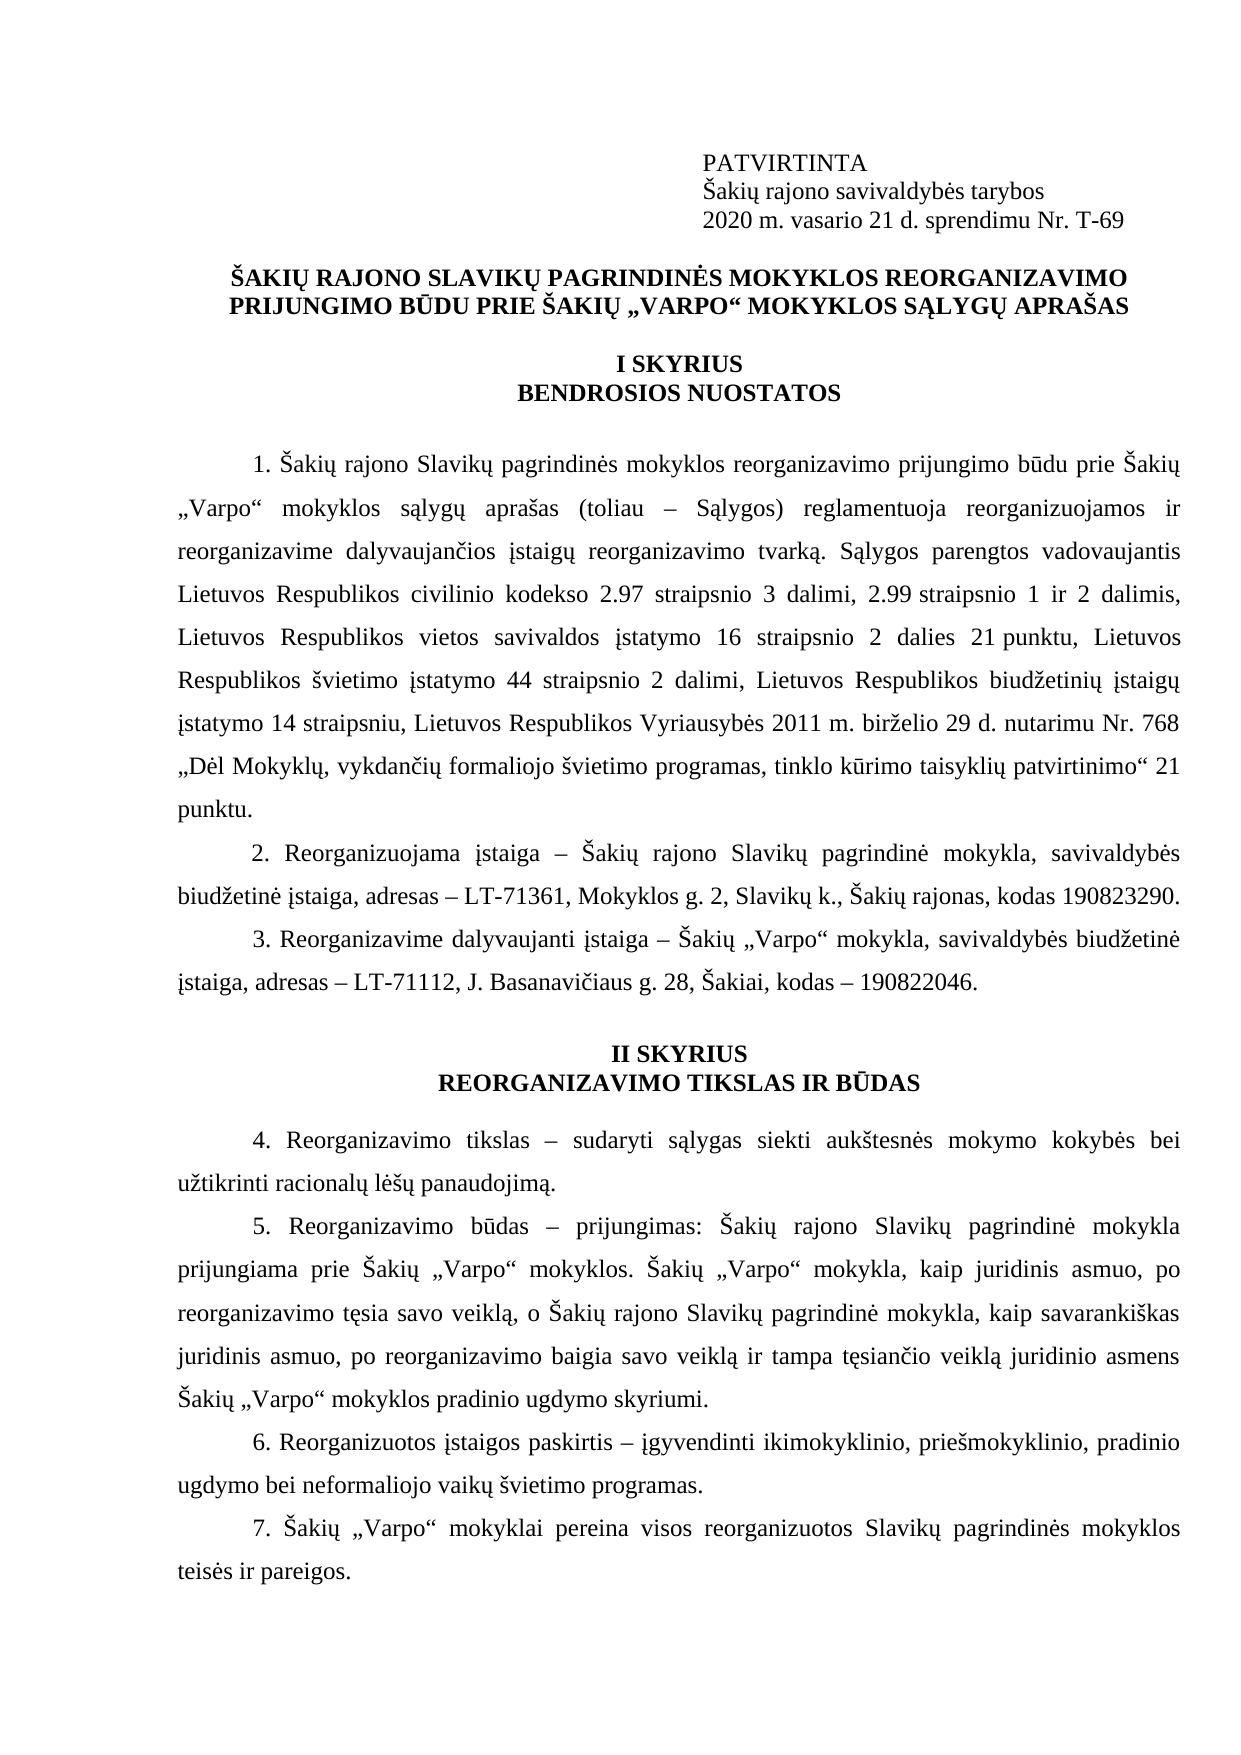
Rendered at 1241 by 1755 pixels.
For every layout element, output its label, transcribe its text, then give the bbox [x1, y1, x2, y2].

text ŠAKIŲ RAJONO SLAVIKŲ PAGRINDINĖS MOKYKLOS REORGANIZAVIMO PRIJUNGIMO BŪDU PRIE ŠAKIŲ „VARPO“ MOKYKLOS SĄLYGŲ APRAŠAS [177, 263, 1181, 320]
text Šakių rajono savivaldybės tarybos [477, 176, 1181, 205]
text 6. Reorganizuotos įstaigos paskirtis – įgyvendinti ikimokyklinio, priešmokyklinio, pradinio ugdymo bei neformaliojo vaikų švietimo programas. [177, 1427, 1181, 1499]
text 4. Reorganizavimo tikslas – sudaryti sąlygas siekti aukštesnės mokymo kokybės bei užtikrinti racionalų lėšų panaudojimą. [177, 1125, 1181, 1197]
text I SKYRIUS [177, 349, 1181, 378]
text 2. Reorganizuojama įstaiga – Šakių rajono Slavikų pagrindinė mokykla, savivaldybės biudžetinė įstaiga, adresas – LT-71361, Mokyklos g. 2, Slavikų k., Šakių rajonas, kodas 190823290. [177, 838, 1181, 909]
text BENDROSIOS NUOSTATOS [177, 378, 1181, 406]
text 5. Reorganizavimo būdas – prijungimas: Šakių rajono Slavikų pagrindinė mokykla prijungiama prie Šakių „Varpo“ mokyklos. Šakių „Varpo“ mokykla, kaip juridinis asmuo, po reorganizavimo tęsia savo veiklą, o Šakių rajono Slavikų pagrindinė mokykla, kaip savarankiškas juridinis asmuo, po reorganizavimo baigia savo veiklą ir tampa tęsiančio veiklą juridinio asmens Šakių „Varpo“ mokyklos pradinio ugdymo skyriumi. [177, 1211, 1181, 1413]
text REORGANIZAVIMO TIKSLAS IR BŪDAS [177, 1068, 1181, 1096]
text 2020 m. vasario 21 d. sprendimu Nr. T-69 [477, 205, 1181, 234]
text 1. Šakių rajono Slavikų pagrindinės mokyklos reorganizavimo prijungimo būdu prie Šakių „Varpo“ mokyklos sąlygų aprašas (toliau – Sąlygos) reglamentuoja reorganizuojamos ir reorganizavime dalyvaujančios įstaigų reorganizavimo tvarką. Sąlygos parengtos vadovaujantis Lietuvos Respublikos civilinio kodekso 2.97 straipsnio 3 dalimi, 2.99 straipsnio 1 ir 2 dalimis, Lietuvos Respublikos vietos savivaldos įstatymo 16 straipsnio 2 dalies 21 punktu, Lietuvos Respublikos švietimo įstatymo 44 straipsnio 2 dalimi, Lietuvos Respublikos biudžetinių įstaigų įstatymo 14 straipsniu, Lietuvos Respublikos Vyriausybės 2011 m. birželio 29 d. nutarimu Nr. 768 „Dėl Mokyklų, vykdančių formaliojo švietimo programas, tinklo kūrimo taisyklių patvirtinimo“ 21 punktu. [177, 449, 1181, 823]
text 7. Šakių „Varpo“ mokyklai pereina visos reorganizuotos Slavikų pagrindinės mokyklos teisės ir pareigos. [177, 1513, 1181, 1585]
text PATVIRTINTA [477, 148, 1181, 176]
text II SKYRIUS [177, 1039, 1181, 1068]
text 3. Reorganizavime dalyvaujanti įstaiga – Šakių „Varpo“ mokykla, savivaldybės biudžetinė įstaiga, adresas – LT-71112, J. Basanavičiaus g. 28, Šakiai, kodas – 190822046. [177, 924, 1181, 996]
